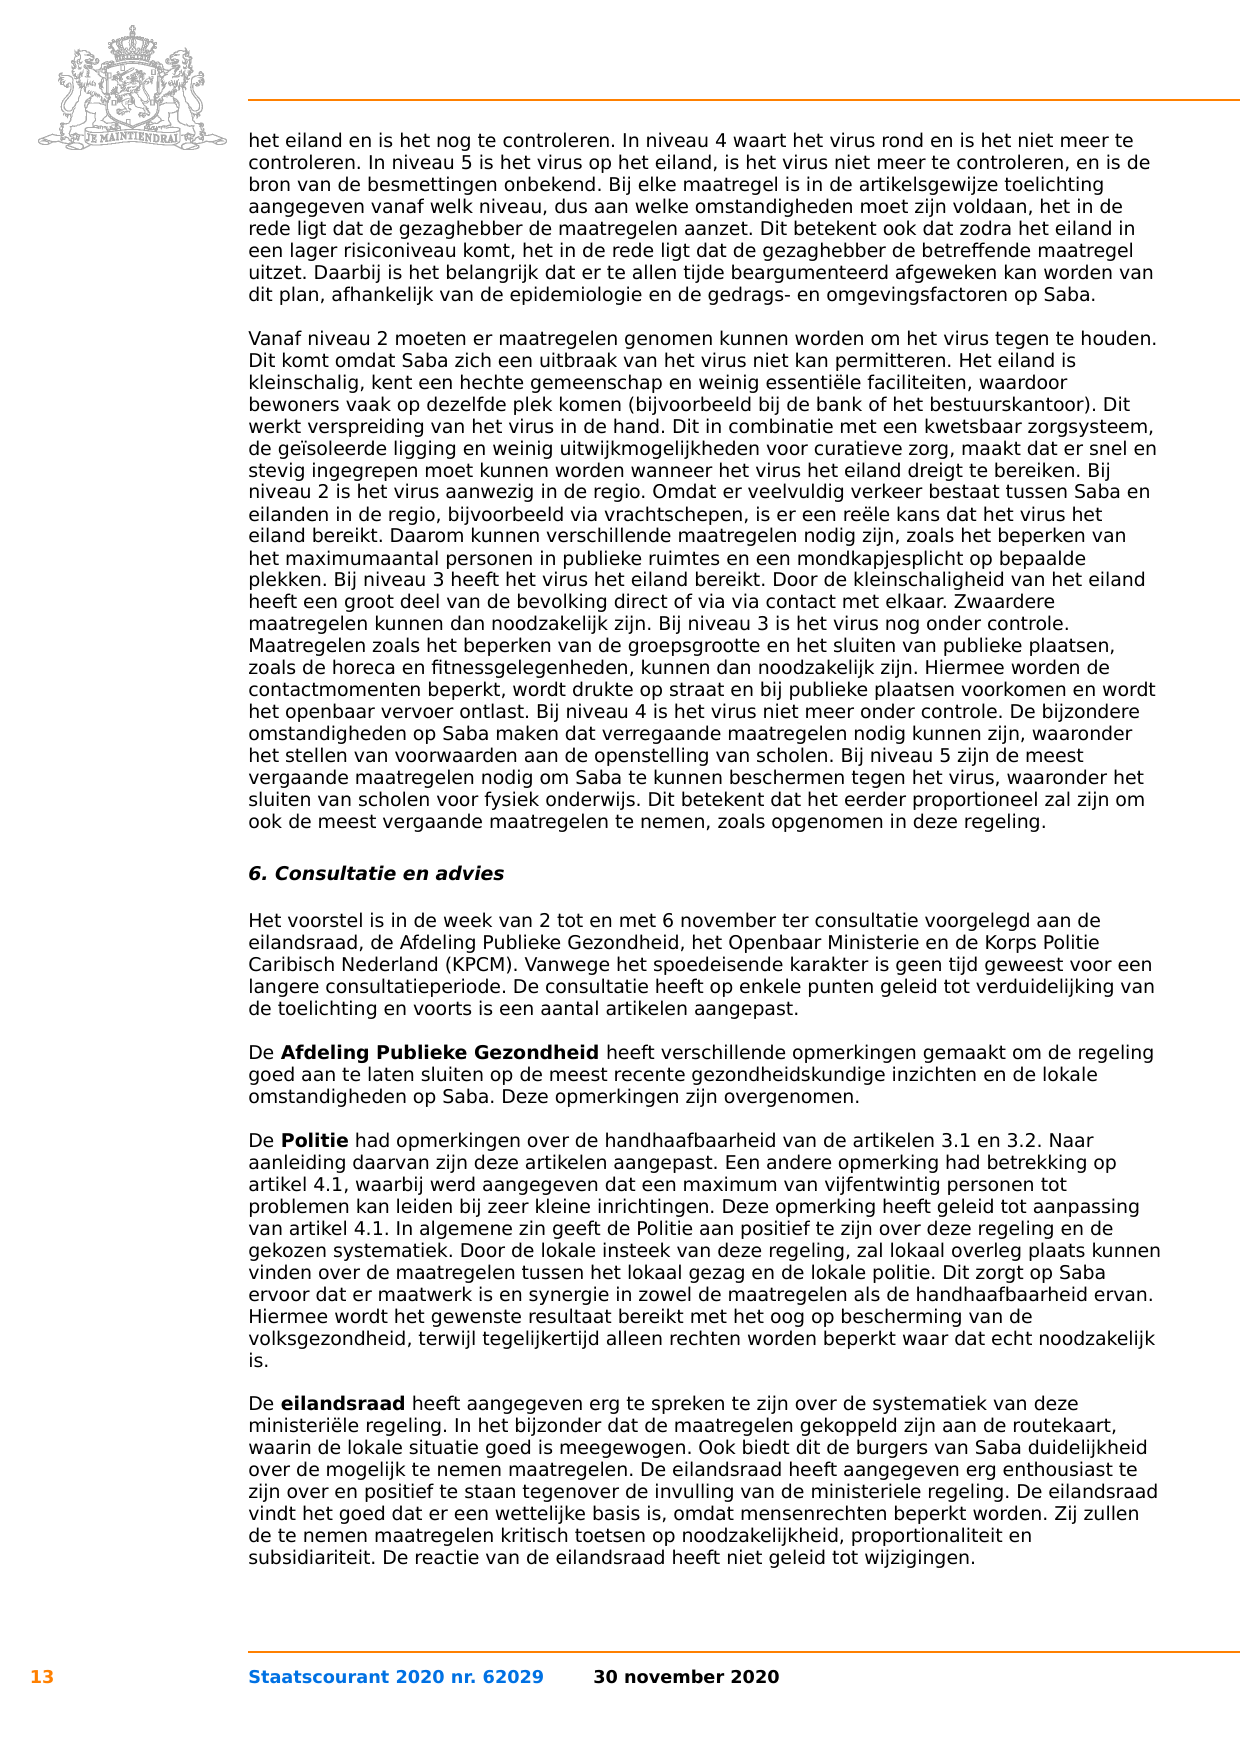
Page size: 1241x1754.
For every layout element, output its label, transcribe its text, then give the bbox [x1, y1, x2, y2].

text De eilandsraad heeft aangegeven erg te spreken te zijn over de systematiek van deze ministeriële regeling. In het bijzonder dat de maatregelen gekoppeld zijn aan de routekaart, waarin de lokale situatie goed is meegewogen. Ook biedt dit de burgers van Saba duidelijkheid over de mogelijk te nemen maatregelen. De eilandsraad heeft aangegeven erg enthousiast te zijn over en positief te staan tegenover de invulling van de ministeriele regeling. De eilandsraad vindt het goed dat er een wettelijke basis is, omdat mensenrechten beperkt worden. Zij zullen de te nemen maatregelen kritisch toetsen op noodzakelijkheid, proportionaliteit en subsidiariteit. De reactie van de eilandsraad heeft niet geleid tot wijzigingen. [248, 1393, 1163, 1569]
text Vanaf niveau 2 moeten er maatregelen genomen kunnen worden om het virus tegen te houden. Dit komt omdat Saba zich een uitbraak van het virus niet kan permitteren. Het eiland is kleinschalig, kent een hechte gemeenschap en weinig essentiële faciliteiten, waardoor bewoners vaak op dezelfde plek komen (bijvoorbeeld bij de bank of het bestuurskantoor). Dit werkt verspreiding van het virus in de hand. Dit in combinatie met een kwetsbaar zorgsysteem, de geïsoleerde ligging en weinig uitwijkmogelijkheden voor curatieve zorg, maakt dat er snel en stevig ingegrepen moet kunnen worden wanneer het virus het eiland dreigt te bereiken. Bij niveau 2 is het virus aanwezig in de regio. Omdat er veelvuldig verkeer bestaat tussen Saba en eilanden in de regio, bijvoorbeeld via vrachtschepen, is er een reële kans dat het virus het eiland bereikt. Daarom kunnen verschillende maatregelen nodig zijn, zoals het beperken van het maximumaantal personen in publieke ruimtes en een mondkapjesplicht op bepaalde plekken. Bij niveau 3 heeft het virus het eiland bereikt. Door de kleinschaligheid van het eiland heeft een groot deel van de bevolking direct of via via contact met elkaar. Zwaardere maatregelen kunnen dan noodzakelijk zijn. Bij niveau 3 is het virus nog onder controle. Maatregelen zoals het beperken van de groepsgrootte en het sluiten van publieke plaatsen, zoals de horeca en fitnessgelegenheden, kunnen dan noodzakelijk zijn. Hiermee worden de contactmomenten beperkt, wordt drukte op straat en bij publieke plaatsen voorkomen en wordt het openbaar vervoer ontlast. Bij niveau 4 is het virus niet meer onder controle. De bijzondere omstandigheden op Saba maken dat verregaande maatregelen nodig kunnen zijn, waaronder het stellen van voorwaarden aan de openstelling van scholen. Bij niveau 5 zijn de meest vergaande maatregelen nodig om Saba te kunnen beschermen tegen het virus, waaronder het sluiten van scholen voor fysiek onderwijs. Dit betekent dat het eerder proportioneel zal zijn om ook de meest vergaande maatregelen te nemen, zoals opgenomen in deze regeling. [248, 328, 1163, 833]
picture [38, 25, 227, 150]
subtitle 6. Consultatie en advies [248, 863, 1163, 885]
text Het voorstel is in de week van 2 tot en met 6 november ter consultatie voorgelegd aan de eilandsraad, de Afdeling Publieke Gezondheid, het Openbaar Ministerie en de Korps Politie Caribisch Nederland (KPCM). Vanwege het spoedeisende karakter is geen tijd geweest voor een langere consultatieperiode. De consultatie heeft op enkele punten geleid tot verduidelijking van de toelichting en voorts is een aantal artikelen aangepast. [248, 910, 1163, 1020]
text De Afdeling Publieke Gezondheid heeft verschillende opmerkingen gemaakt om de regeling goed aan te laten sluiten op de meest recente gezondheidskundige inzichten en de lokale omstandigheden op Saba. Deze opmerkingen zijn overgenomen. [248, 1042, 1163, 1108]
text De Politie had opmerkingen over de handhaafbaarheid van de artikelen 3.1 en 3.2. Naar aanleiding daarvan zijn deze artikelen aangepast. Een andere opmerking had betrekking op artikel 4.1, waarbij werd aangegeven dat een maximum van vijfentwintig personen tot problemen kan leiden bij zeer kleine inrichtingen. Deze opmerking heeft geleid tot aanpassing van artikel 4.1. In algemene zin geeft de Politie aan positief te zijn over deze regeling en de gekozen systematiek. Door de lokale insteek van deze regeling, zal lokaal overleg plaats kunnen vinden over de maatregelen tussen het lokaal gezag en de lokale politie. Dit zorgt op Saba ervoor dat er maatwerk is en synergie in zowel de maatregelen als de handhaafbaarheid ervan. Hiermee wordt het gewenste resultaat bereikt met het oog op bescherming van de volksgezondheid, terwijl tegelijkertijd alleen rechten worden beperkt waar dat echt noodzakelijk is. [248, 1130, 1163, 1371]
text het eiland en is het nog te controleren. In niveau 4 waart het virus rond en is het niet meer te controleren. In niveau 5 is het virus op het eiland, is het virus niet meer te controleren, en is de bron van de besmettingen onbekend. Bij elke maatregel is in de artikelsgewijze toelichting aangegeven vanaf welk niveau, dus aan welke omstandigheden moet zijn voldaan, het in de rede ligt dat de gezaghebber de maatregelen aanzet. Dit betekent ook dat zodra het eiland in een lager risiconiveau komt, het in de rede ligt dat de gezaghebber de betreffende maatregel uitzet. Daarbij is het belangrijk dat er te allen tijde beargumenteerd afgeweken kan worden van dit plan, afhankelijk van de epidemiologie en de gedrags- en omgevingsfactoren op Saba. [248, 130, 1163, 306]
